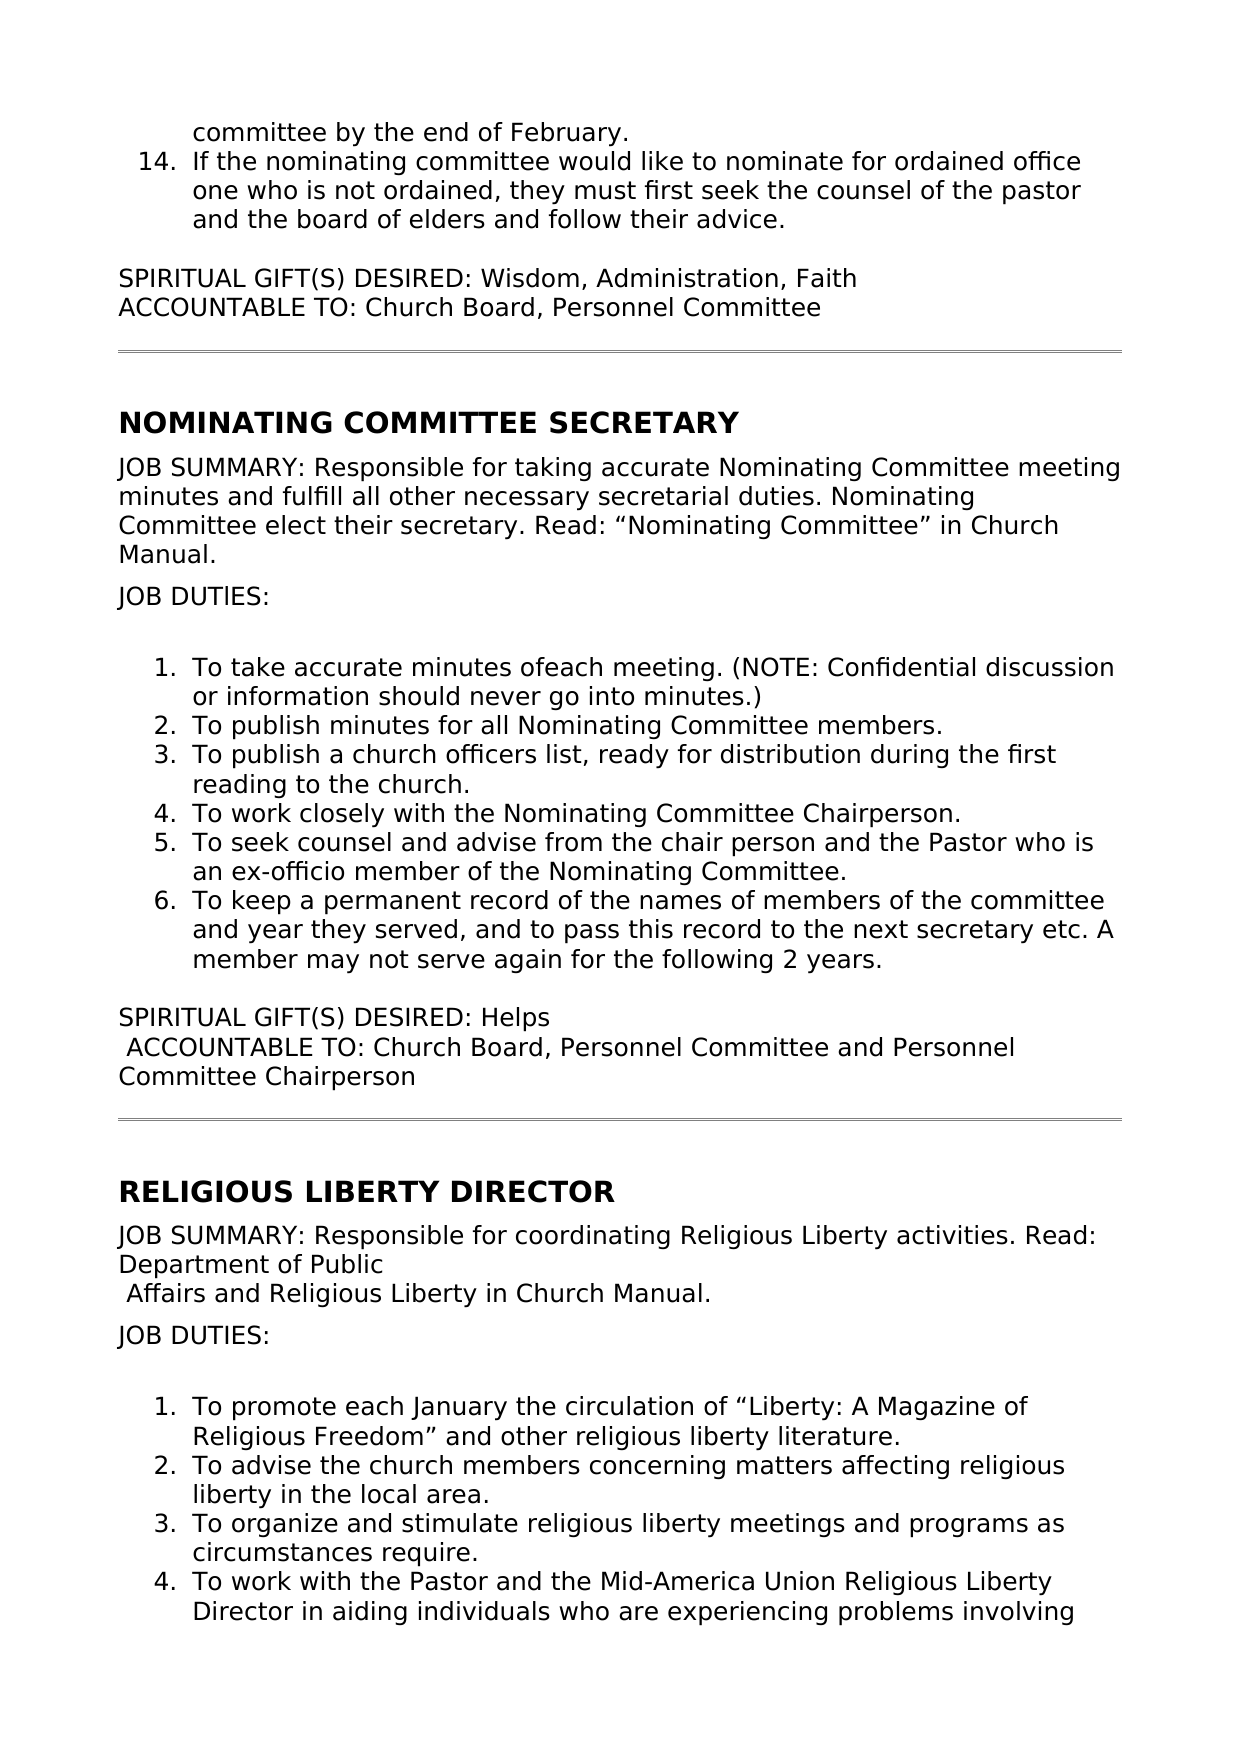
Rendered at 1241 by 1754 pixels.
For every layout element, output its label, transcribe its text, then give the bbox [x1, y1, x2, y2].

list To keep a permanent record of the names of members of the committee and year they served, and to pass this record to the next secretary etc. A member may not serve again for the following 2 years. [177, 887, 1122, 974]
list To seek counsel and advise from the chair person and the Pastor who is an ex-officio member of the Nominating Committee. [177, 828, 1122, 887]
list committee by the end of February. [177, 118, 1122, 147]
text JOB DUTIES: [118, 1321, 1122, 1351]
list If the nominating committee would like to nominate for ordained office one who is not ordained, they must first seek the counsel of the pastor and the board of elders and follow their advice. [177, 147, 1122, 235]
list To work with the Pastor and the Mid-America Union Religious Liberty Director in aiding individuals who are experiencing problems involving [177, 1567, 1122, 1626]
list To take accurate minutes ofeach meeting. (NOTE: Confidential discussion or information should never go into minutes.) [177, 653, 1122, 712]
text JOB SUMMARY: Responsible for coordinating Religious Liberty activities. Read: Department of Public Affairs and Religious Liberty in Church Manual. [118, 1221, 1122, 1309]
list To promote each January the circulation of “Liberty: A Magazine of Religious Freedom” and other religious liberty literature. [177, 1392, 1122, 1451]
list To advise the church members concerning matters affecting religious liberty in the local area. [177, 1451, 1122, 1509]
text SPIRITUAL GIFT(S) DESIRED: Helps ACCOUNTABLE TO: Church Board, Personnel Committee and Personnel Committee Chairperson [118, 1003, 1122, 1091]
list To publish a church officers list, ready for distribution during the first reading to the church. [177, 741, 1122, 799]
list To publish minutes for all Nominating Committee members. [177, 712, 1122, 741]
subtitle NOMINATING COMMITTEE SECRETARY [118, 406, 1122, 440]
text SPIRITUAL GIFT(S) DESIRED: Wisdom, Administration, Faith ACCOUNTABLE TO: Church Board, Personnel Committee [118, 264, 1122, 323]
list To work closely with the Nominating Committee Chairperson. [177, 799, 1122, 828]
text JOB SUMMARY: Responsible for taking accurate Nominating Committee meeting minutes and fulfill all other necessary secretarial duties. Nominating Committee elect their secretary. Read: “Nominating Committee” in Church Manual. [118, 453, 1122, 569]
list To organize and stimulate religious liberty meetings and programs as circumstances require. [177, 1509, 1122, 1567]
subtitle RELIGIOUS LIBERTY DIRECTOR [118, 1175, 1122, 1209]
text JOB DUTlES: [118, 582, 1122, 611]
